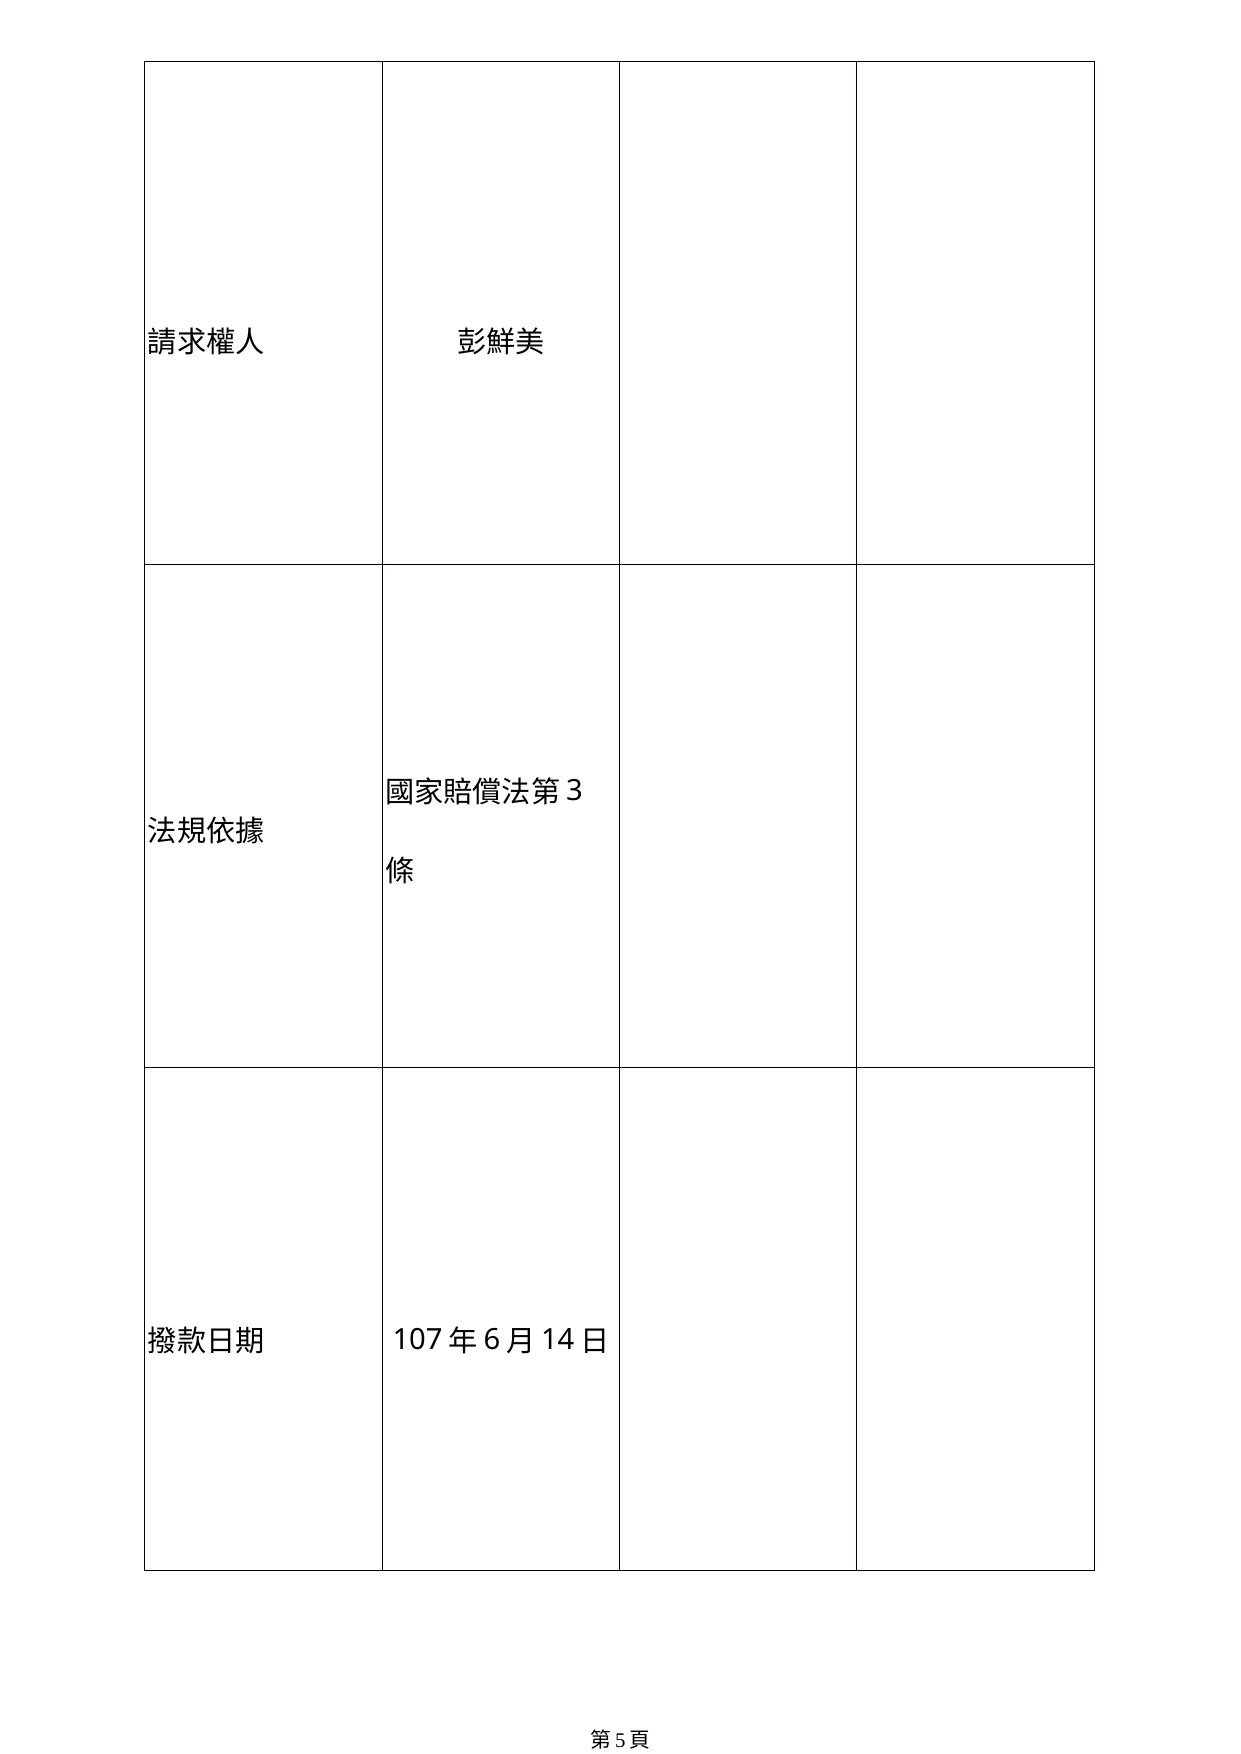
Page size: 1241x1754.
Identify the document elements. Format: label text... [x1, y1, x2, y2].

table_cell 國家賠償法第3條 [383, 565, 619, 1067]
table_cell 請求權人 [145, 62, 382, 564]
table_cell [620, 62, 856, 564]
table_cell [857, 565, 1094, 1067]
table_cell [857, 1068, 1094, 1569]
table_cell [857, 62, 1094, 564]
table_cell [620, 1068, 856, 1569]
table_cell 彭鮮美 [383, 62, 619, 564]
table_cell 法規依據 [145, 565, 382, 1067]
table_cell [620, 565, 856, 1067]
table_cell 撥款日期 [145, 1068, 382, 1569]
table_cell 107年6月14日 [383, 1068, 619, 1569]
